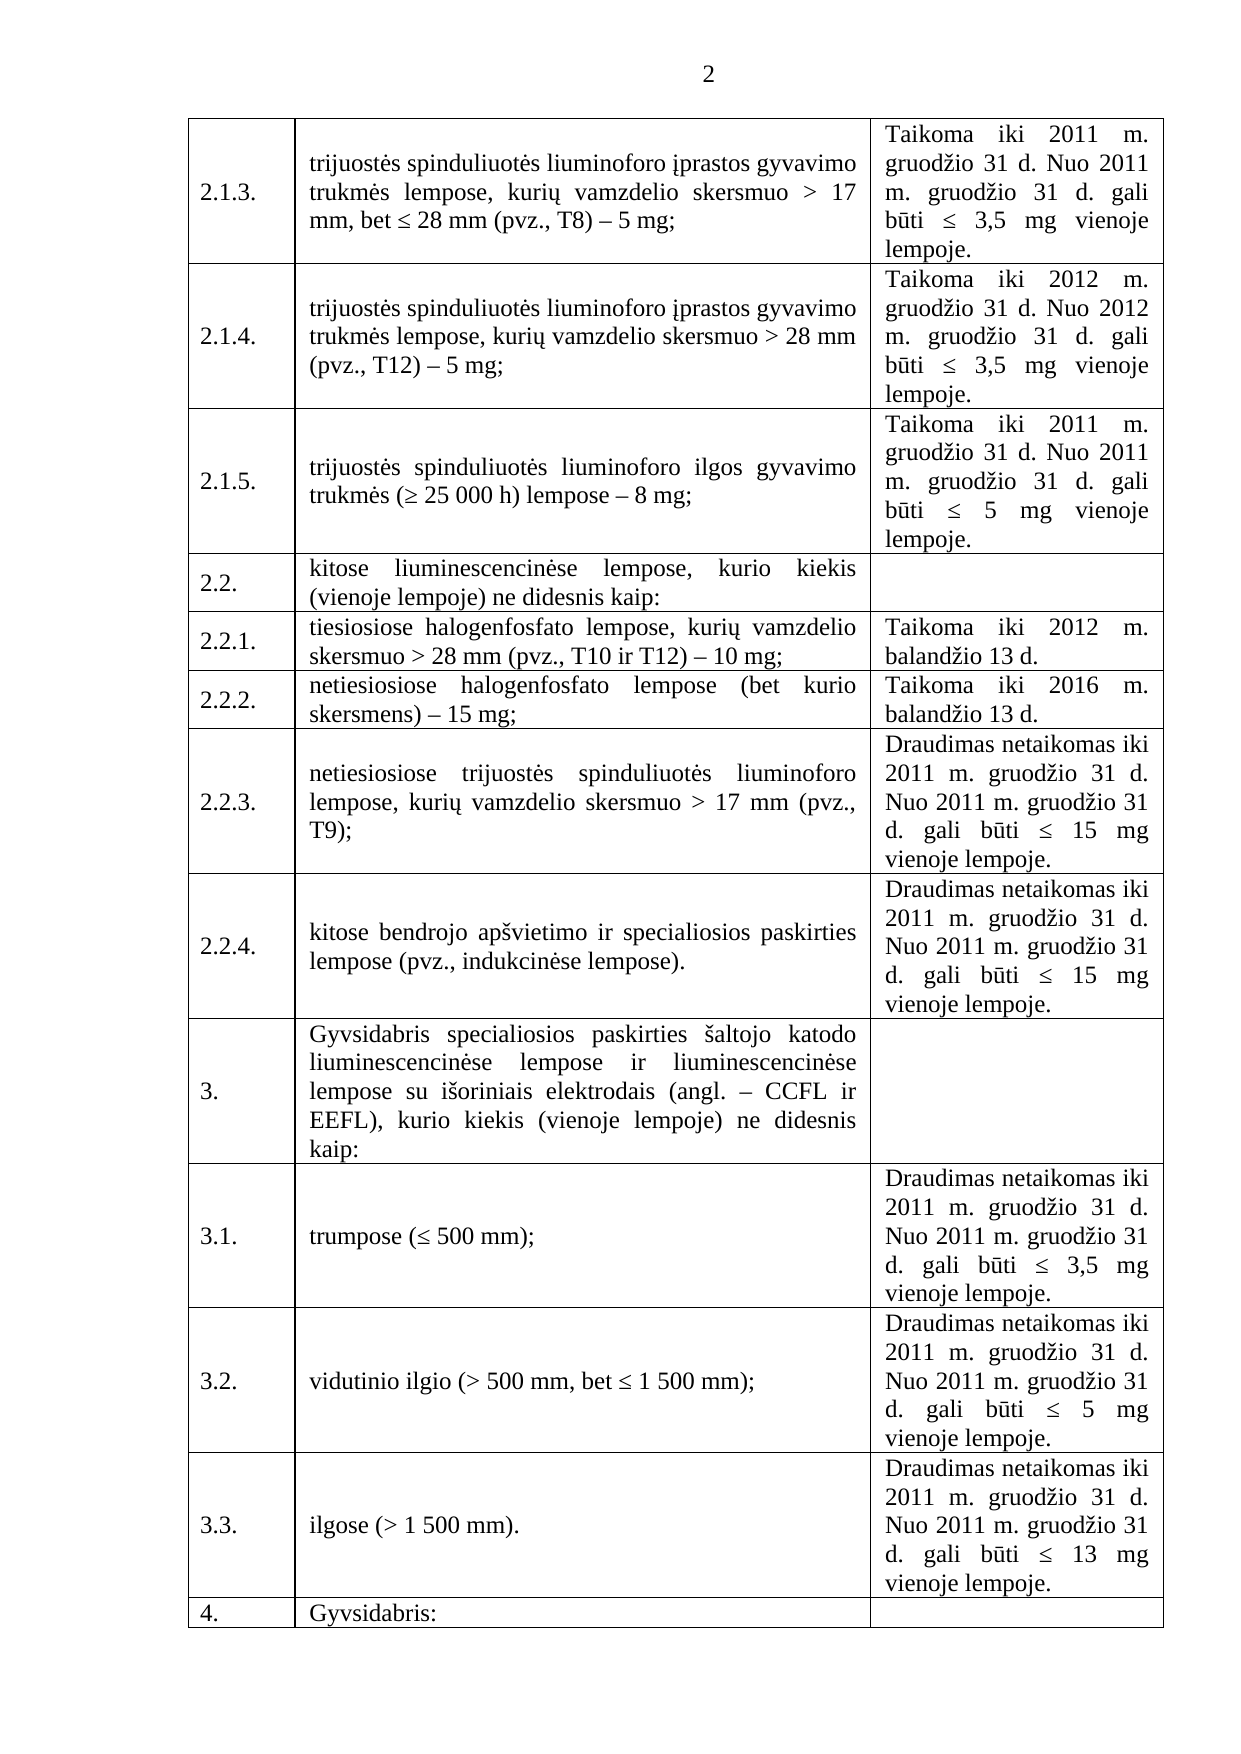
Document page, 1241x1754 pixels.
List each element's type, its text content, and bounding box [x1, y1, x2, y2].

table_cell trumpose (≤ 500 mm); [296, 1164, 870, 1307]
table_cell trijuostės spinduliuotės liuminoforo įprastos gyvavimo trukmės lempose, kurių vamzdelio skersmuo > 17 mm, bet ≤ 28 mm (pvz., T8) – 5 mg; [296, 119, 870, 263]
table_cell Draudimas netaikomas iki 2011 m. gruodžio 31 d. Nuo 2011 m. gruodžio 31 d. gali būti ≤ 5 mg vienoje lempoje. [871, 1308, 1163, 1452]
table_cell 2.2.3. [189, 729, 294, 873]
table_cell 2.2.1. [189, 612, 294, 669]
table_cell kitose bendrojo apšvietimo ir specialiosios paskirties lempose (pvz., indukcinėse lempose). [296, 874, 870, 1018]
table_cell 2.1.4. [189, 264, 294, 408]
table_cell 3.1. [189, 1164, 294, 1307]
table_cell Draudimas netaikomas iki 2011 m. gruodžio 31 d. Nuo 2011 m. gruodžio 31 d. gali būti ≤ 3,5 mg vienoje lempoje. [871, 1164, 1163, 1307]
table_cell Draudimas netaikomas iki 2011 m. gruodžio 31 d. Nuo 2011 m. gruodžio 31 d. gali būti ≤ 15 mg vienoje lempoje. [871, 874, 1163, 1018]
table_cell 4. [189, 1598, 294, 1627]
table_cell netiesiosiose halogenfosfato lempose (bet kurio skersmens) – 15 mg; [296, 671, 870, 728]
table_cell trijuostės spinduliuotės liuminoforo ilgos gyvavimo trukmės (≥ 25 000 h) lempose – 8 mg; [296, 409, 870, 552]
table_cell ilgose (> 1 500 mm). [296, 1453, 870, 1597]
table_cell Taikoma iki 2011 m. gruodžio 31 d. Nuo 2011 m. gruodžio 31 d. gali būti ≤ 5 mg vienoje lempoje. [871, 409, 1163, 552]
table_cell Draudimas netaikomas iki 2011 m. gruodžio 31 d. Nuo 2011 m. gruodžio 31 d. gali būti ≤ 15 mg vienoje lempoje. [871, 729, 1163, 873]
table_cell tiesiosiose halogenfosfato lempose, kurių vamzdelio skersmuo > 28 mm (pvz., T10 ir T12) – 10 mg; [296, 612, 870, 669]
table_cell 2.2.4. [189, 874, 294, 1018]
table_cell Taikoma iki 2011 m. gruodžio 31 d. Nuo 2011 m. gruodžio 31 d. gali būti ≤ 3,5 mg vienoje lempoje. [871, 119, 1163, 263]
table_cell netiesiosiose trijuostės spinduliuotės liuminoforo lempose, kurių vamzdelio skersmuo > 17 mm (pvz., T9); [296, 729, 870, 873]
table_cell 3.2. [189, 1308, 294, 1452]
table_cell 3.3. [189, 1453, 294, 1597]
table_cell Gyvsidabris: [296, 1598, 870, 1627]
table_cell Draudimas netaikomas iki 2011 m. gruodžio 31 d. Nuo 2011 m. gruodžio 31 d. gali būti ≤ 13 mg vienoje lempoje. [871, 1453, 1163, 1597]
table_cell 2.1.5. [189, 409, 294, 552]
table_cell [871, 1598, 1163, 1627]
table_cell Gyvsidabris specialiosios paskirties šaltojo katodo liuminescencinėse lempose ir liuminescencinėse lempose su išoriniais elektrodais (angl. – CCFL ir EEFL), kurio kiekis (vienoje lempoje) ne didesnis kaip: [296, 1019, 870, 1162]
table_cell vidutinio ilgio (> 500 mm, bet ≤ 1 500 mm); [296, 1308, 870, 1452]
table_cell Taikoma iki 2012 m. gruodžio 31 d. Nuo 2012 m. gruodžio 31 d. gali būti ≤ 3,5 mg vienoje lempoje. [871, 264, 1163, 408]
table_cell 3. [189, 1019, 294, 1162]
table_cell kitose liuminescencinėse lempose, kurio kiekis (vienoje lempoje) ne didesnis kaip: [296, 554, 870, 611]
table_cell 2.2.2. [189, 671, 294, 728]
table_cell trijuostės spinduliuotės liuminoforo įprastos gyvavimo trukmės lempose, kurių vamzdelio skersmuo > 28 mm (pvz., T12) – 5 mg; [296, 264, 870, 408]
table_cell [871, 1019, 1163, 1162]
table_cell 2.2. [189, 554, 294, 611]
table_cell Taikoma iki 2016 m. balandžio 13 d. [871, 671, 1163, 728]
table_cell Taikoma iki 2012 m. balandžio 13 d. [871, 612, 1163, 669]
table_cell [871, 554, 1163, 611]
table_cell 2.1.3. [189, 119, 294, 263]
